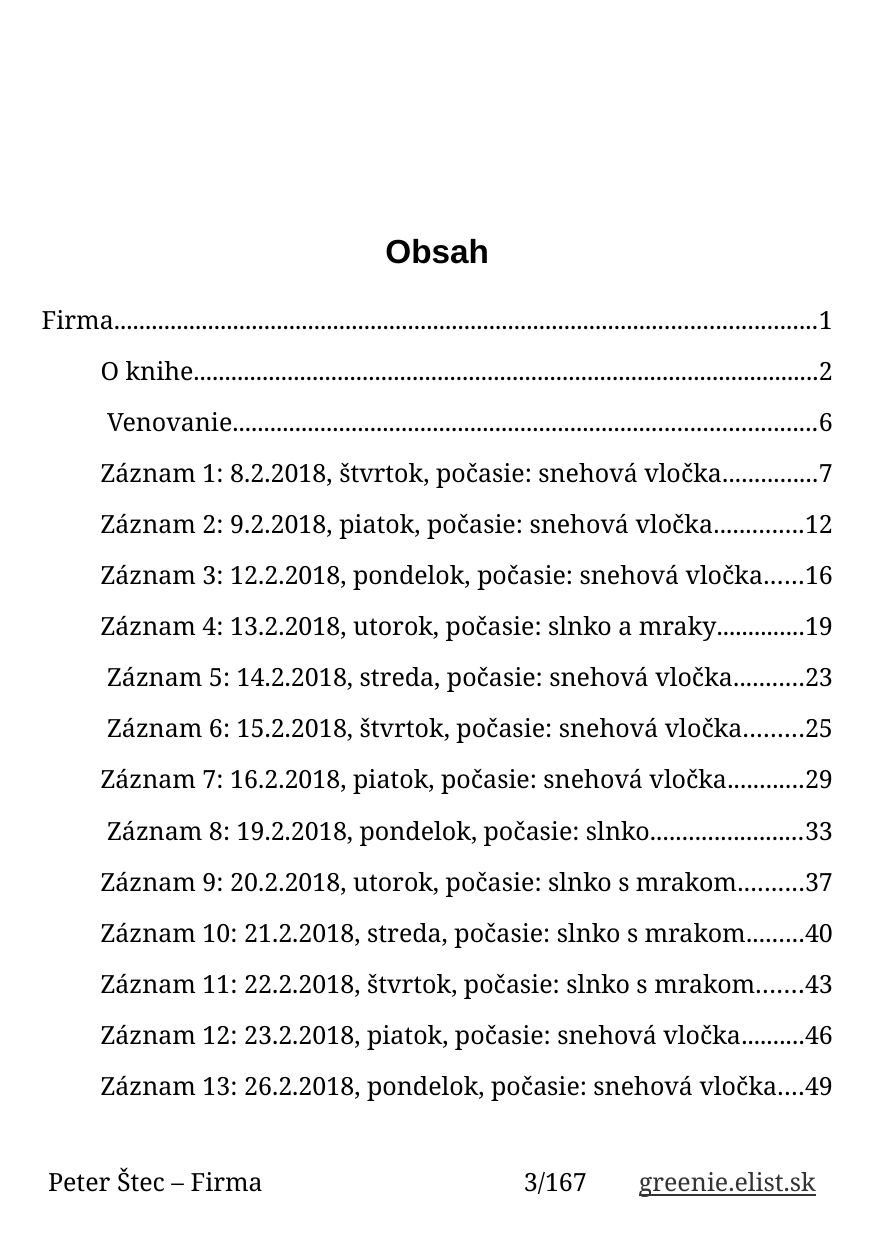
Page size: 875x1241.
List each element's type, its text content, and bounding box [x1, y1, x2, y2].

text Záznam 6: 15.2.2018, štvrtok, počasie: snehová vločka 25 [100, 711, 833, 745]
text Záznam 3: 12.2.2018, pondelok, počasie: snehová vločka 16 [100, 558, 833, 592]
text Záznam 11: 22.2.2018, štvrtok, počasie: slnko s mrakom 43 [100, 966, 833, 1000]
text Venovanie 6 [100, 405, 833, 439]
text Záznam 10: 21.2.2018, streda, počasie: slnko s mrakom 40 [100, 915, 833, 949]
text Záznam 8: 19.2.2018, pondelok, počasie: slnko 33 [100, 813, 833, 847]
text Záznam 12: 23.2.2018, piatok, počasie: snehová vločka 46 [100, 1017, 833, 1051]
subtitle Obsah [41, 233, 833, 271]
text Záznam 2: 9.2.2018, piatok, počasie: snehová vločka 12 [100, 507, 833, 541]
text O knihe 2 [100, 354, 833, 388]
text Záznam 5: 14.2.2018, streda, počasie: snehová vločka 23 [100, 660, 833, 694]
text Firma 1 [41, 303, 833, 337]
text Záznam 13: 26.2.2018, pondelok, počasie: snehová vločka 49 [100, 1068, 833, 1102]
text Záznam 7: 16.2.2018, piatok, počasie: snehová vločka 29 [100, 762, 833, 796]
text Záznam 4: 13.2.2018, utorok, počasie: slnko a mraky 19 [100, 609, 833, 643]
text Záznam 9: 20.2.2018, utorok, počasie: slnko s mrakom 37 [100, 864, 833, 898]
text Záznam 1: 8.2.2018, štvrtok, počasie: snehová vločka 7 [100, 456, 833, 490]
